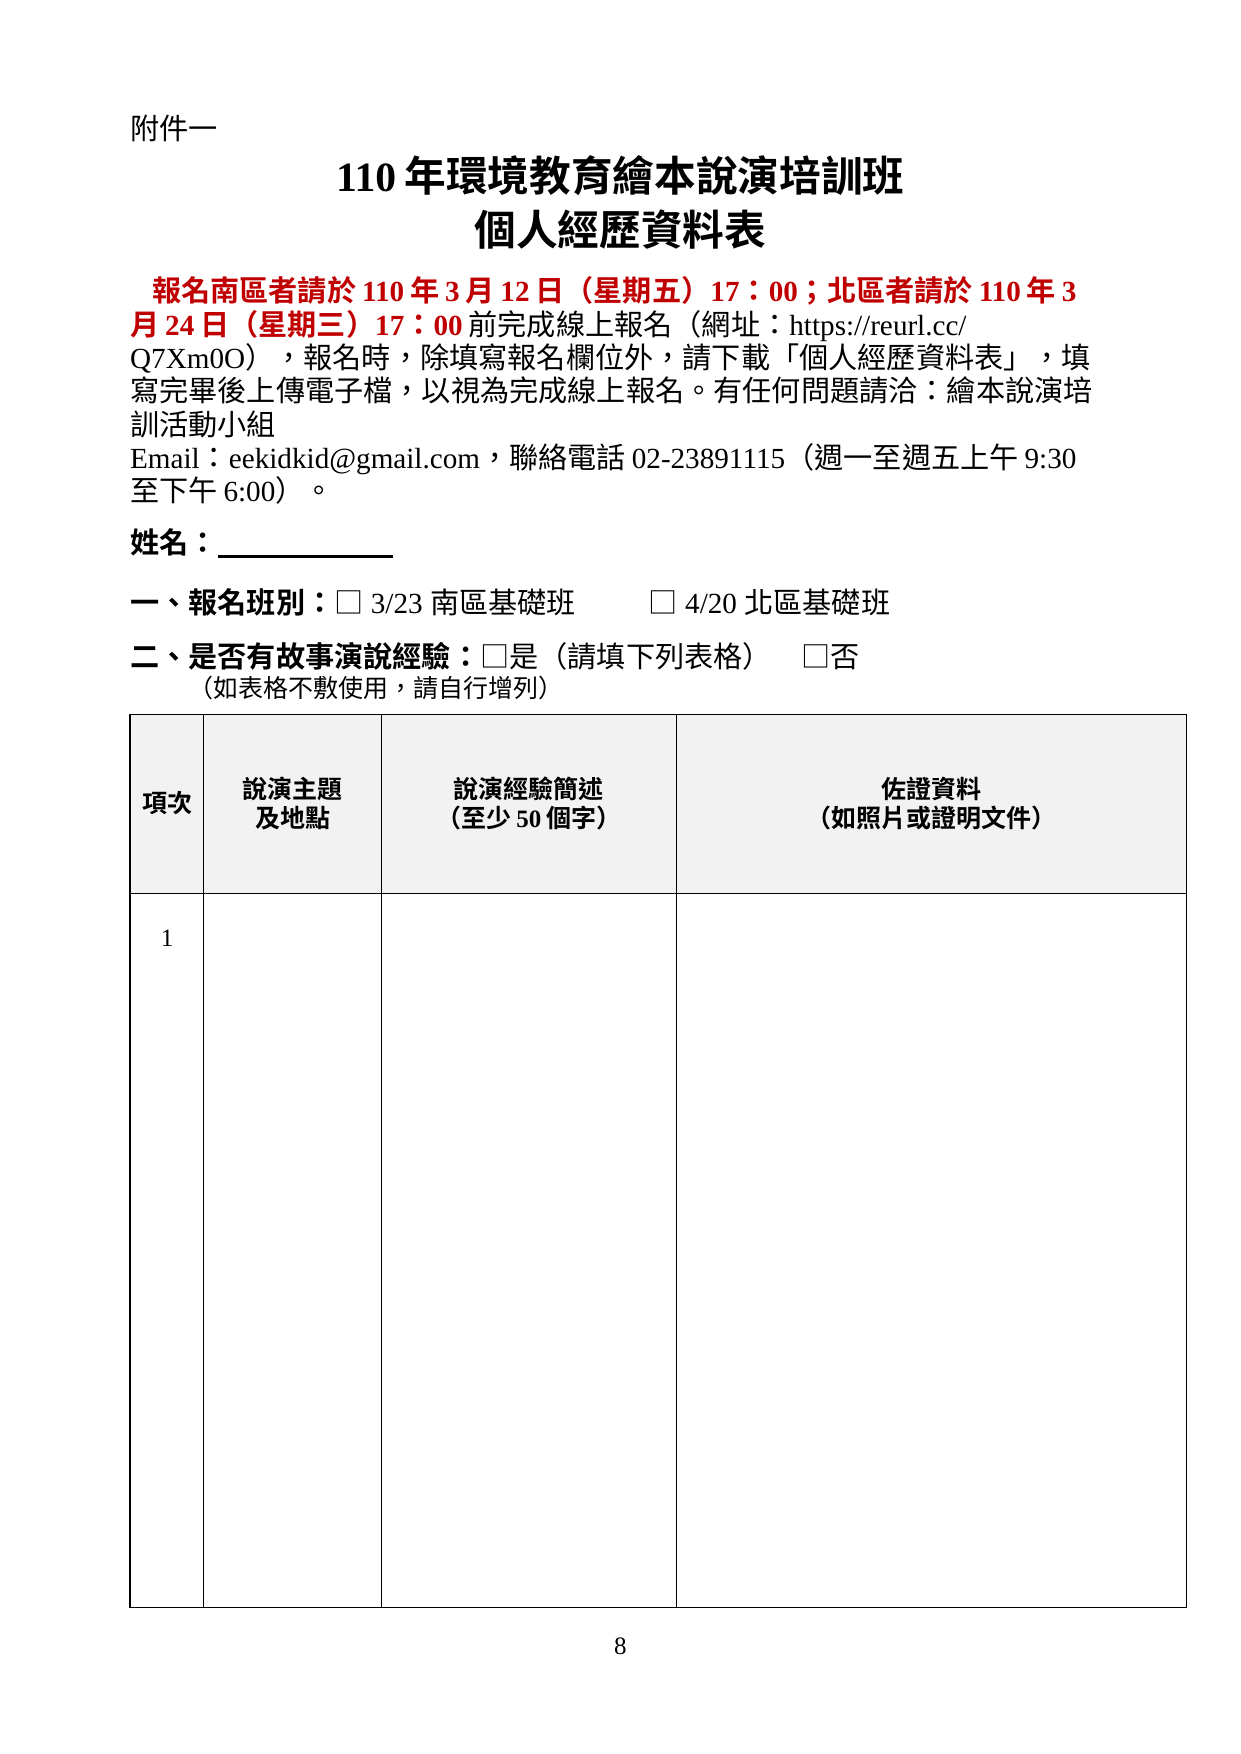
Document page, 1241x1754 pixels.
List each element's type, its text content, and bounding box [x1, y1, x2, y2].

text 姓名： [130, 520, 1110, 561]
table_cell 1 [131, 894, 203, 1607]
table_header 說演主題 及地點 [204, 715, 381, 893]
text 一、報名班別：□ 3/23 南區基礎班 □ 4/20 北區基礎班 [130, 580, 1110, 622]
table_header 佐證資料 （如照片或證明文件） [677, 715, 1186, 893]
table_cell [677, 894, 1186, 1607]
text 二、是否有故事演說經驗：□是（請填下列表格） □否 [130, 641, 1110, 674]
text 110年環境教育繪本說演培訓班 [130, 148, 1110, 202]
table_cell [204, 894, 381, 1607]
table_header 項次 [131, 715, 203, 893]
table_header 說演經驗簡述 （至少50個字） [382, 715, 676, 893]
text 個人經歷資料表 [130, 202, 1110, 256]
text 報名南區者請於110年3月12日（星期五）17：00；北區者請於110年3月24日（星期三）17：00前完成線上報名（網址：https://reurl.cc/Q7Xm0O），報名時，除填寫報名欄位外，請下載「個人經歷資料表」，填寫完畢後上傳電子檔，以視為完成線上報名。有任何問題請洽：繪本說演培訓活動小組 [130, 275, 1110, 442]
text 附件一 [130, 106, 1110, 148]
table_header [688, 894, 1172, 1378]
text Email：eekidkid@gmail.com，聯絡電話02-23891115（週一至週五上午9:30至下午6:00）。 [130, 442, 1110, 508]
text （如表格不敷使用，請自行增列） [130, 674, 1110, 703]
table_cell [382, 894, 676, 1607]
